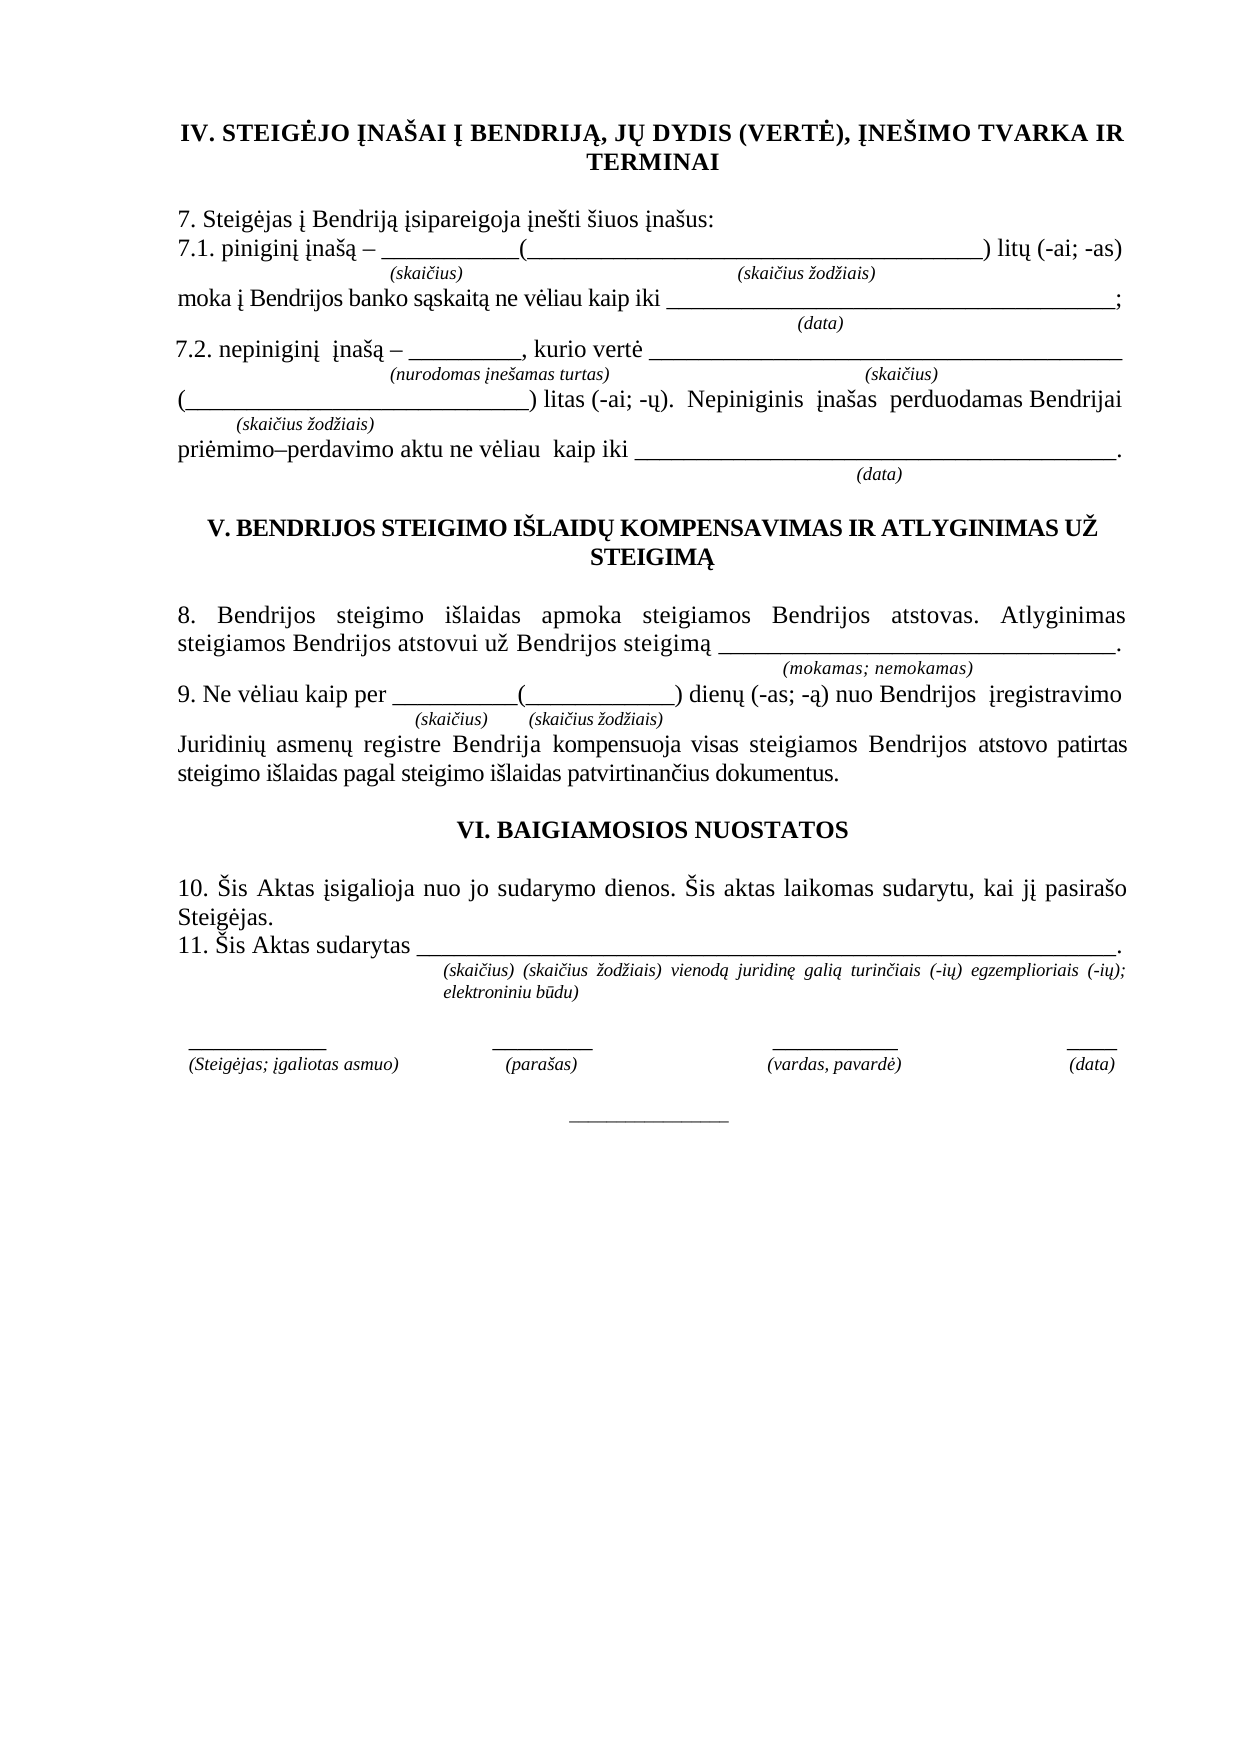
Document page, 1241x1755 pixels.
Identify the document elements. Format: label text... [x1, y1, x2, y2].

text 7.2. nepiniginį įnašą – _________, kurio vertė [175, 334, 1133, 362]
text (skaičius) (skaičius žodžiais) vienodą juridinę galią turinčiais (-ių) egzemplioriais (-ių); elektroniniu būdu) [443, 959, 1128, 1002]
text (skaičius) (skaičius žodžiais) [390, 262, 1128, 283]
table_header ________ (parašas) [415, 1024, 663, 1074]
text (nurodomas įnešamas turtas) (skaičius) [390, 362, 1128, 384]
text _________________ [177, 1103, 1122, 1124]
text ( ) litas (-ai; -ų). Nepiniginis įnašas perduodamas Bendrijai [177, 384, 1128, 413]
text (skaičius) (skaičius žodžiais) [415, 707, 1128, 729]
text 8. Bendrijos steigimo išlaidas apmoka steigiamos Bendrijos atstovas. Atlyginimas steigiamos Bendrijos atstovui už Bendrijos steigimą . [177, 600, 1128, 657]
text (data) [797, 312, 1128, 334]
text V. BENDRIJOS steigimo išlaidų kompensavimas ir atlyginimas už steigimą [177, 513, 1128, 571]
text Juridinių asmenų registre Bendrija kompensuoja visas steigiamos Bendrijos atstovo patirtas steigimo išlaidas pagal steigimo išlaidas patvirtinančius dokumentus. [177, 729, 1128, 787]
text IV. steigėjo įnašai Į BENDRIJĄ, JŲ DYDIS (VERTĖ), ĮNEŠIMO TVARKA IR TERMINAI [177, 118, 1128, 176]
text 9. Ne vėliau kaip per __________( ) dienų (-as; -ą) nuo Bendrijos įregistravimo [177, 679, 1133, 707]
text (data) [856, 463, 1128, 485]
text priėmimo–perdavimo aktu ne vėliau kaip iki . [177, 434, 1128, 463]
text 11. Šis Aktas sudarytas . [177, 930, 1128, 959]
text moka į Bendrijos banko sąskaitą ne vėliau kaip iki ; [177, 283, 1128, 312]
text 7.1. piniginį įnašą – ___________( ) litų (-ai; -as) [177, 233, 1128, 262]
text VI. Baigiamosios nuostatos [177, 815, 1128, 844]
table_header ____ (data) [1001, 1024, 1122, 1074]
text (skaičius žodžiais) [177, 413, 1122, 434]
table_header __________ (vardas, pavardė) [664, 1024, 1001, 1074]
table_header ___________ (Steigėjas; įgaliotas asmuo) [177, 1024, 415, 1074]
text 10. Šis Aktas įsigalioja nuo jo sudarymo dienos. Šis aktas laikomas sudarytu, kai jį pasirašo Steigėjas. [177, 873, 1128, 930]
text (mokamas; nemokamas) [783, 657, 1128, 679]
text 7. Steigėjas į Bendriją įsipareigoja įnešti šiuos įnašus: [177, 204, 1128, 233]
